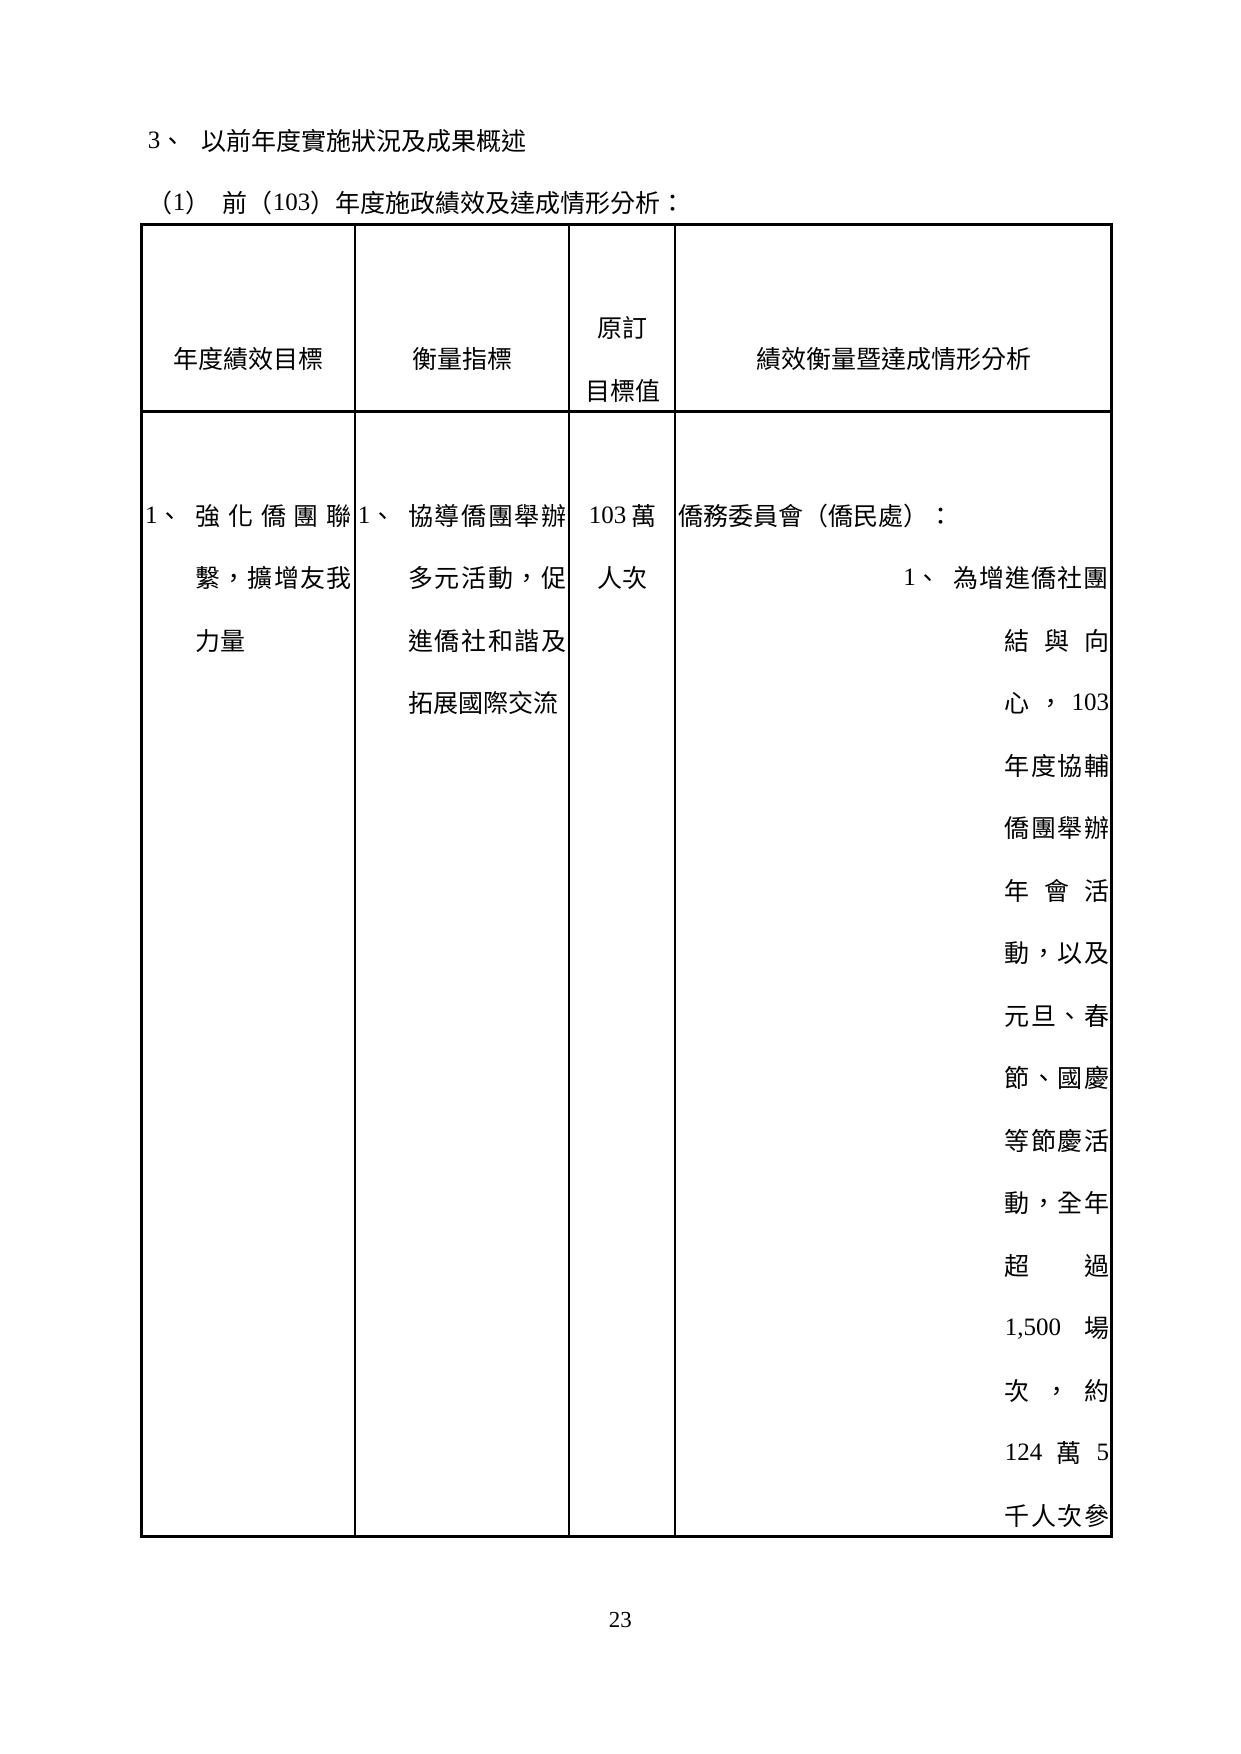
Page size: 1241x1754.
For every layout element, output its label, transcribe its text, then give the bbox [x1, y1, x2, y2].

table_cell 強化僑團聯繫，擴增友我力量 [143, 413, 354, 1535]
list 前（103）年度施政績效及達成情形分析： [148, 160, 1092, 222]
table_header 原訂 目標值 [570, 226, 674, 410]
table_cell 103萬 人次 [570, 413, 674, 1535]
table_cell 協導僑團舉辦多元活動，促進僑社和諧及拓展國際交流 結合僑務志工，擴大服務層面 [356, 413, 568, 1535]
table_cell 僑務委員會（僑民處）： 為增進僑社團結與向心，103年度協輔僑團舉辦年會活動，以及元旦、春節、國慶等節慶活動，全年超過1,500場次，約124萬5千人次參加，辦理情形如下： （一）年會活動共55場次，約1萬7千人次參加。 （二）元旦慶祝活動共55場次，約1萬5千人次參加。 （三）春節慶祝活動共863場次，約93萬9千人次參加。 （四）雙十國慶慶祝活動共465場次，約19萬3千人次參加。 （五）其他節慶活動共84場次，約8萬1千人次參加。 重要成效說明： （一）舉辦洲際性僑團年會，凝聚友我力量： 洲際性僑團年會為友我僑團交流平臺，更為鞏固友我力量之重要活動，對凝聚海外僑胞向心，擴增僑社橫向交流，甚具效益。本年協輔舉辦「大洋洲臺僑暨華僑團體聯合會第31屆年會」、「美洲各地中華會館、中華公所、華僑總會聯誼會第27屆年會暨全美各地中華會館、中華公所聯誼會第31屆年會」、「亞洲華人聯誼會第19屆年會」、「歐洲華僑團體聯誼會第40屆年會」、「非洲地區華人聯誼會第19屆年會」、「中美洲暨巴拿馬六國中華、華僑總會聯合總會第49屆年會暨第42次懇親大會」等洲際性年會活動，溝通情誼策勵會務發展，並就當前僑務工作應興應革提出建言。此外，藉由邀請當地政要出席，推展國民外交，同時引導年會完成下屆主辦國之接辦作業，圓滿達成任務。 美洲各地中華會館、中華公所、華僑總會聯誼會年會在休士頓華僑文教服務中心舉行，計有來自美國、加拿大、中南美洲等地中華會館、中華公所、華僑總會聯誼會會長及主席80人與會，會議以「團結僑心匯聚僑力，共創國家發展遠景」為中心議題進行研討，與會代表並發表上 總統致敬電與聯合聲明，表達美洲各國僑胞一本愛國初衷，堅決支持中華民國，並一致支持肇慶總會館對舊金山駐美中華總會館違章移旗事件提起法律訴訟保衛國旗之行動，渠等忠貞志節，振奮海外僑界民心士氣。 非華年會成立以來首次在非洲大陸以外的國家模里西斯舉行，計有來自非洲各國家地區約250位僑胞代表與會，除一般議案外，並邀請模國前文化部長及投資局代表到場作專題演講，及進行非洲地區僑情報告，通過大會中心議題、聯合聲明及上 總統致敬電，決議下屆大會將與非洲臺灣商會聯合總會年會接續辦理，以擴大效益。大會同時舉辦「情牽千里－許茂春珍藏僑批跨越千里，搭起泰國及模國橋樑」剪綵暨致贈儀式，本會委員長親自出席主持，該次展覽「毛里求士」僑批複製珍品60幅係由泰國中華會館許理事長茂春慷慨贈予模里西斯僑界分享以薪傳文化，呈現模里西斯地區早期華僑移民珍貴史料，對當地僑界甚具意義。 （二）辦理具臺灣特色之大型活動，提升國際能見度： 鼓勵華裔青年僑團主辦活動：本會積極輔導鼓勵青年僑團辦理各項活動，以提升現有僑社之能量、增進華裔青年參與僑社比例。例如布里斯本地區本年元旦升旗活動即首度由華裔青年僑團主辦，對鼓勵當地青年參與，凝聚轄區僑胞向心力及僑務工作之經驗傳承，具有重要意義。 加入臺灣文化元素之活動：在我駐外人員積極協輔下，海外僑界因地制宜規劃具臺灣特色之活動，舉辦遊行、園遊會與嘉年華會等活動，增添節慶氣氛及多元化。例如美國洛杉磯羅省中華總商會春節金龍大遊行活動，當天有臺灣觀光花車參加遊行；美國華府地區美京中華會館春節遊行活動，有大型臺灣原住民充氣娃娃，為遊行增添濃濃臺灣味；加拿大多倫多臺灣同鄉會舉行之新春慶團圓活動，結合文化部駐紐約臺北文化中心首度於多倫多舉辦「臺灣當代文化櫥窗」展演，且配合加拿大藝術協會年會在多倫多舉辦期間，吸引各族裔人士及觀光客到訪，宣傳效果甚佳。 擴大邀請主流人士參與度：海外僑團慶祝春節活動多邀請當地政要與主流社會人士參與，並儘可能偕同當地政府單位共同籌劃辦理，透過活動內容向主流社會推廣我傳統節慶習俗文化。例如墨爾本臺灣商會舉辦中秋美食節暨慶祝國慶活動，出席貴賓計有維州州長代表、多元文化事務廳長、檢察總長暨金融廳長等主流政要，對促進國民外交，甚具助益。 媒體大幅報導宣傳：僑界國慶遊行活動，在各地華埠處處懸掛中華民國國旗，遊行隊伍穿插舞龍、舞獅、舞蹈、樂隊及功夫表演，除僑界共襄盛舉，也吸引當地民眾觀看，並獲當地媒體廣泛報導，有效提升我國際能見度。 僑務委員會（僑民處）： 一、本會駐外人員賡續依據「結合海外僑務志工體系加強僑務服務工作執行方案」辦理各項工作，並鼓勵華裔青年參與，103年度志工參與僑社服務工作約5萬5,000人次。 二、僑務志工協助僑社工作之推展事項列舉如下： （一）協助推廣文教事項：僑務志工協助僑教中心圖書借閱、推廣具臺灣特色之中華文化，例如休士頓僑教中心文化志工推動Splendor of Taiwan 文化導覽計畫，接待當地主流學校等訪賓認識具臺灣特色之中華文化，自97年4月開辦，截至103年12月止計有301個主流團體及學校，共24,128人次參與中心之文化導覽活動，參與層面包括社區團體、主流學校、僑校、主流公司等，係具體而富成效之草根文化外交；另如僑務志工支援僑生申請返臺升學案之報名作業，亦是有效運用僑社人力資源，協助中心推動服務僑民工作之具體實績。 （二）協助籌辦僑社活動：本會駐外人力有限，各項僑社活動，如雙十國慶、春節及元旦升旗等愛國及民俗節慶活動，均有賴志工協助，藉由結合僑務志工力量，以發揮組織動員功能，亦可透過志工不同社團屬性及背景，強化僑社組織橫向聯繫，凝聚僑社向心。此外，志工配合各地僑教中心及駐外僑務人員，透過結合在地資源，推動社區服務，如敬老、慈幼、冬令救濟、社區清潔日等，回饋社區，展現人道關懷，提昇中華民國政府之形象，另本會亦鼓勵志工配合駐外館處參與主流社會活動及公共事務，如僑居國國慶、亞裔傳統月、台灣傳統週等，促進族裔及文化交流，協助推展國民外交。 （三）結合僑務志工協助提供僑胞急難救助：本會建構海外僑胞緊急通聯機制，由各駐外人員將轄區內重要僑領、志工納入本會「緊急通聯網」，以利於第一時間聯繫災區之旅外僑民（國人）並及時提供必要協助。此外，平時也結合當地志工或相關團體，適時提供僑民求助案件之諮詢與協助。例如：金山灣區僑教中心結合當地慈濟基金會、金山灣區媽媽教室等相關僑團，以及洛杉磯僑教中心結合亞裔社區服務中心、亞太法律服務中心、亞太裔家暴防制聯盟、華埠服務中心、亞太婦女中心等社會福利機構及志工團體，提供弱勢女性僑民求助案件之轉介與諮詢等服務。 [676, 413, 1110, 1535]
table_header 衡量指標 [356, 226, 568, 410]
list 以前年度實施狀況及成果概述 [148, 97, 1092, 160]
table_header 年度績效目標 [143, 226, 354, 410]
table_header 績效衡量暨達成情形分析 [676, 226, 1110, 410]
